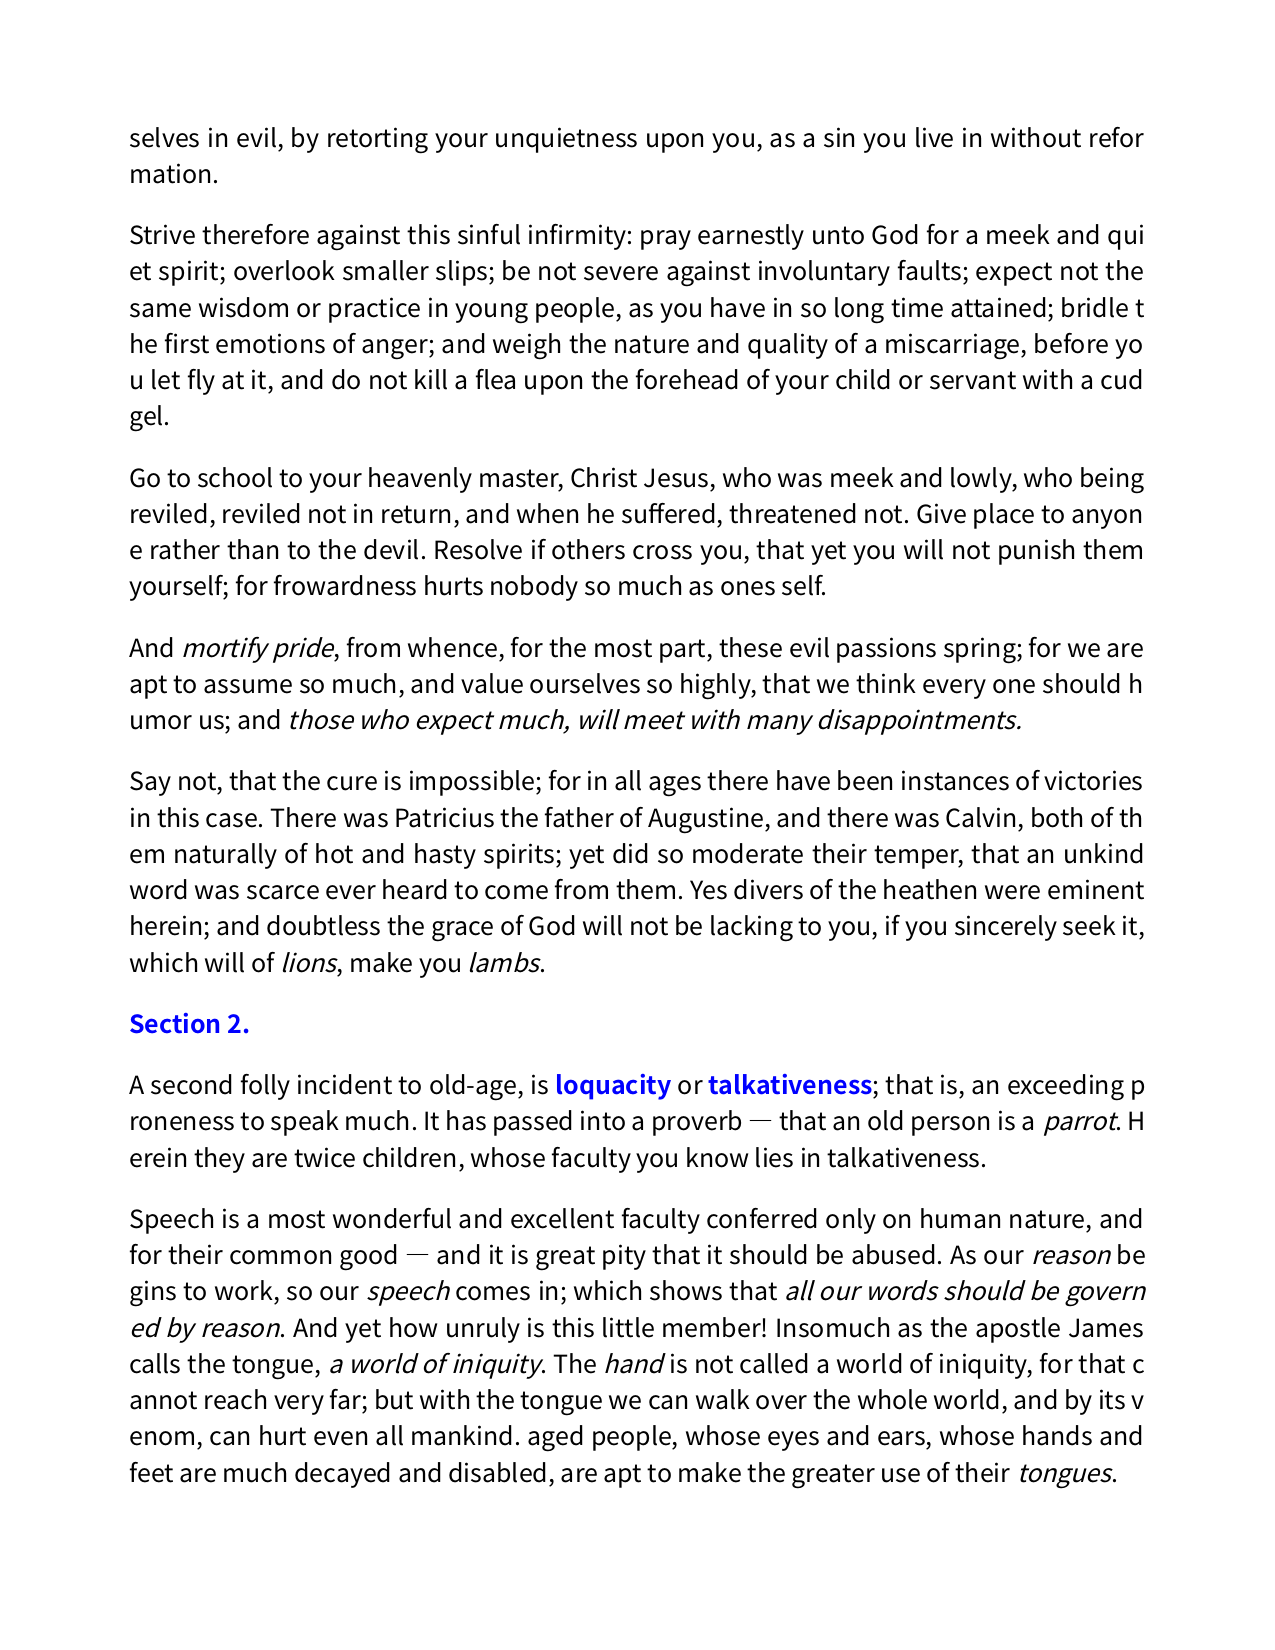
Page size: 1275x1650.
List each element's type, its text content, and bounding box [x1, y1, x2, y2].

text Section 2. [129, 1004, 1146, 1041]
text A second folly incident to old-age, is loquacity or talkativeness; that is, an exceeding proneness to speak much. It has passed into a proverb — that an old person is a parrot. Herein they are twice children, whose faculty you know lies in talkativeness. [129, 1066, 1146, 1174]
text Strive therefore against this sinful infirmity: pray earnestly unto God for a meek and quiet spirit; overlook smaller slips; be not severe against involuntary faults; expect not the same wisdom or practice in young people, as you have in so long time attained; bridle the first emotions of anger; and weigh the nature and quality of a miscarriage, before you let fly at it, and do not kill a flea upon the forehead of your child or servant with a cudgel. [129, 216, 1146, 433]
text selves in evil, by retorting your unquietness upon you, as a sin you live in without reformation. [129, 118, 1146, 191]
text And mortify pride, from whence, for the most part, these evil passions spring; for we are apt to assume so much, and value ourselves so highly, that we think every one should humor us; and those who expect much, will meet with many disappointments. [129, 628, 1146, 737]
text Go to school to your heavenly master, Christ Jesus, who was meek and lowly, who being reviled, reviled not in return, and when he suffered, threatened not. Give place to anyone rather than to the devil. Resolve if others cross you, that yet you will not punish them yourself; for frowardness hurts nobody so much as ones self. [129, 458, 1146, 603]
text Say not, that the cure is impossible; for in all ages there have been instances of victories in this case. There was Patricius the father of Augustine, and there was Calvin, both of them naturally of hot and hasty spirits; yet did so moderate their temper, that an unkind word was scarce ever heard to come from them. Yes divers of the heathen were eminent herein; and doubtless the grace of God will not be lacking to you, if you sincerely seek it, which will of lions, make you lambs. [129, 762, 1146, 979]
text Speech is a most wonderful and excellent faculty conferred only on human nature, and for their common good — and it is great pity that it should be abused. As our reason begins to work, so our speech comes in; which shows that all our words should be governed by reason. And yet how unruly is this little member! Insomuch as the apostle James calls the tongue, a world of iniquity. The hand is not called a world of iniquity, for that cannot reach very far; but with the tongue we can walk over the whole world, and by its venom, can hurt even all mankind. aged people, whose eyes and ears, whose hands and feet are much decayed and disabled, are apt to make the greater use of their tongues. [129, 1199, 1146, 1489]
